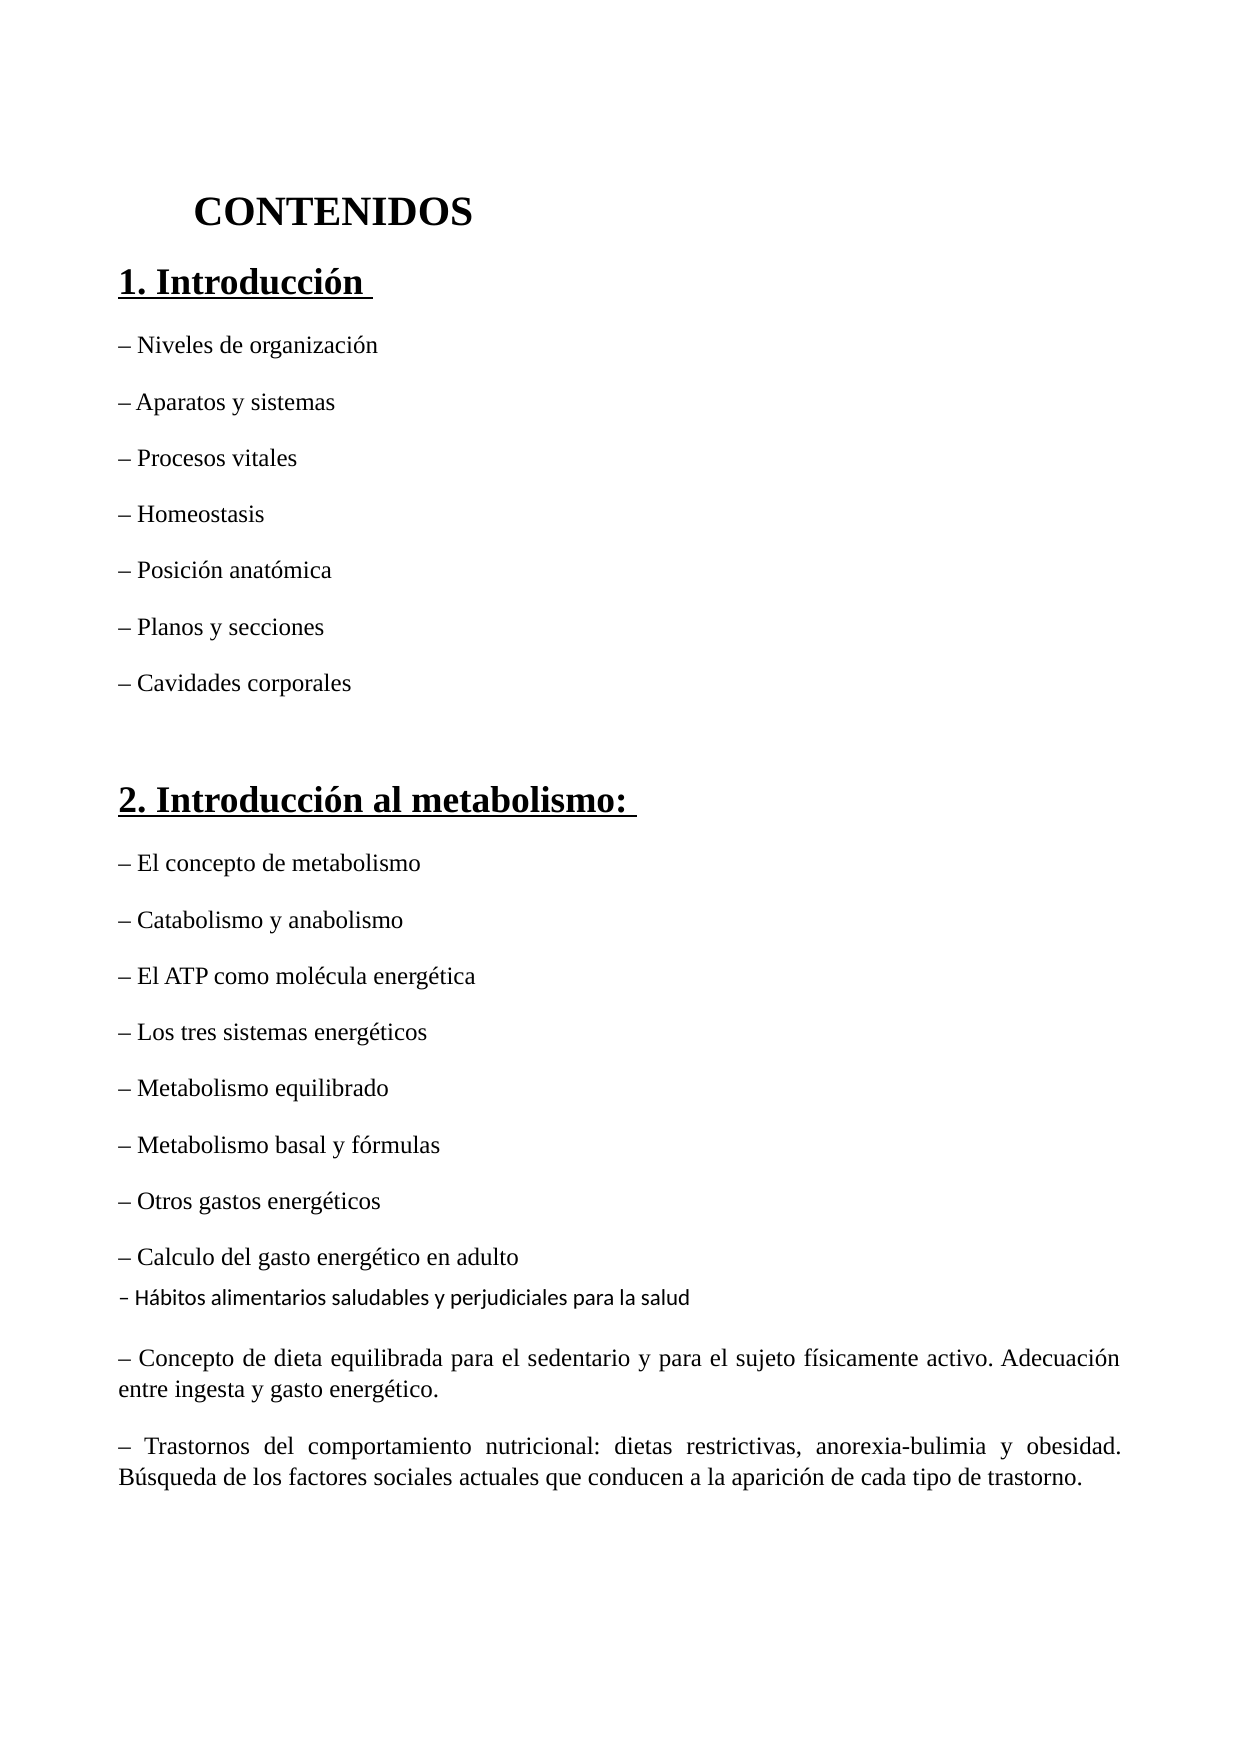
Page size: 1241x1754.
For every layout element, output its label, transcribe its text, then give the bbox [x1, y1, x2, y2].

text – Concepto de dieta equilibrada para el sedentario y para el sujeto físicamente activo. Adecuación entre ingesta y gasto energético. [118, 1341, 1122, 1403]
text – Niveles de organización [118, 328, 1122, 359]
text – Metabolismo equilibrado [118, 1071, 1122, 1102]
text CONTENIDOS [118, 187, 1122, 235]
text – Procesos vitales [118, 440, 1122, 472]
text – Metabolismo basal y fórmulas [118, 1127, 1122, 1158]
text – Trastornos del comportamiento nutricional: dietas restrictivas, anorexia-bulimia y obesidad. Búsqueda de los factores sociales actuales que conducen a la aparición de cada tipo de trastorno. [118, 1428, 1122, 1491]
text – Posición anatómica [118, 553, 1122, 584]
text – Otros gastos energéticos [118, 1183, 1122, 1215]
text – Calculo del gasto energético en adulto [118, 1240, 1122, 1271]
text – El ATP como molécula energética [118, 958, 1122, 990]
text – Cavidades corporales [118, 665, 1122, 697]
text – Aparatos y sistemas [118, 384, 1122, 415]
text 2. Introducción al metabolismo: [118, 778, 1122, 821]
text – El concepto de metabolismo [118, 846, 1122, 877]
text – Hábitos alimentarios saludables y perjudiciales para la salud [118, 1283, 1122, 1312]
text – Planos y secciones [118, 609, 1122, 640]
text – Homeostasis [118, 497, 1122, 528]
text 1. Introducción [118, 260, 1122, 303]
text – Catabolismo y anabolismo [118, 902, 1122, 933]
text – Los tres sistemas energéticos [118, 1015, 1122, 1046]
